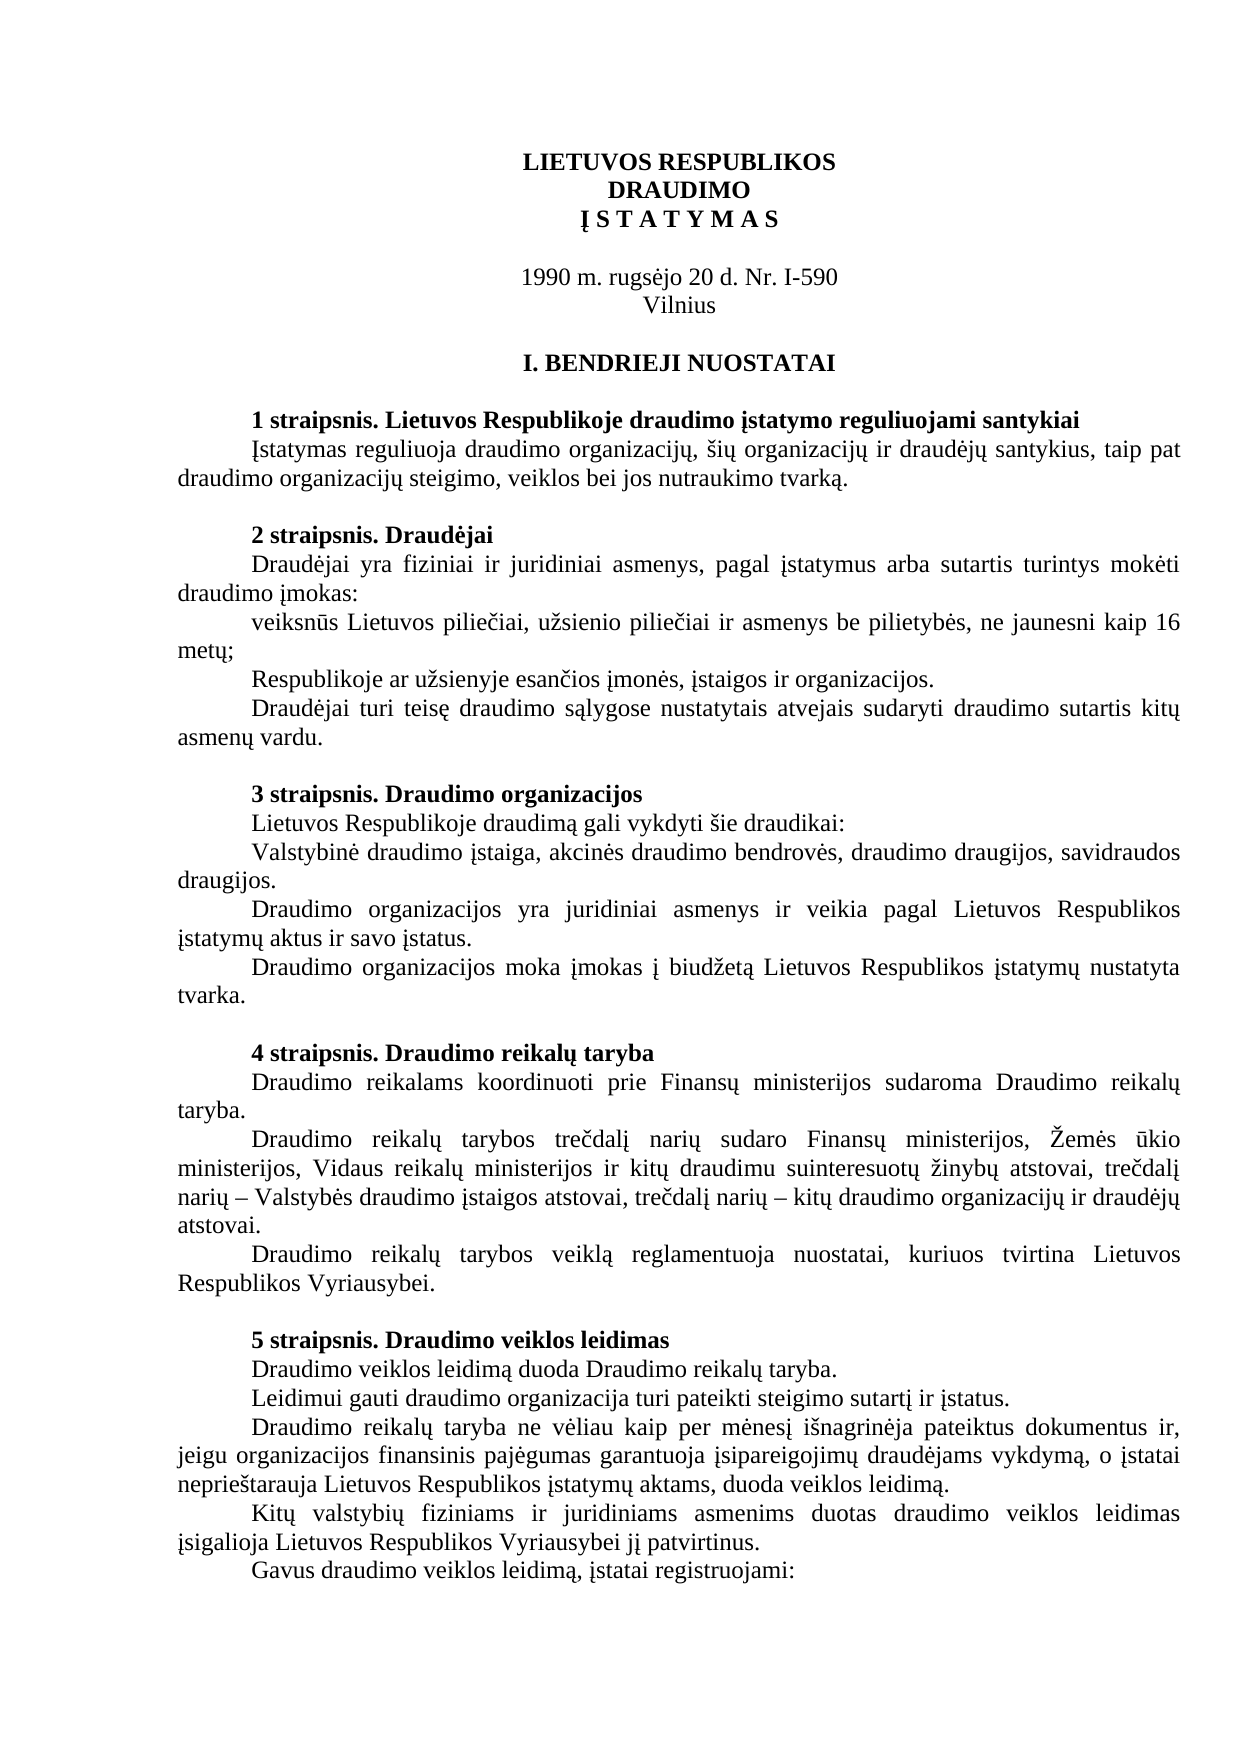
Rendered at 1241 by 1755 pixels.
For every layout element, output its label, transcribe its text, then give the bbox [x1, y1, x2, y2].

text Leidimui gauti draudimo organizacija turi pateikti steigimo sutartį ir įstatus. [177, 1383, 1181, 1412]
text I. BENDRIEJI NUOSTATAI [177, 348, 1181, 377]
text 5 straipsnis. Draudimo veiklos leidimas [177, 1326, 1181, 1354]
text DRAUDIMO [177, 176, 1181, 204]
text Draudimo reikalų tarybos trečdalį narių sudaro Finansų ministerijos, Žemės ūkio ministerijos, Vidaus reikalų ministerijos ir kitų draudimu suinteresuotų žinybų atstovai, trečdalį narių – Valstybės draudimo įstaigos atstovai, trečdalį narių – kitų draudimo organizacijų ir draudėjų atstovai. [177, 1124, 1181, 1239]
text Draudimo reikalų taryba ne vėliau kaip per mėnesį išnagrinėja pateiktus dokumentus ir, jeigu organizacijos finansinis pajėgumas garantuoja įsipareigojimų draudėjams vykdymą, o įstatai neprieštarauja Lietuvos Respublikos įstatymų aktams, duoda veiklos leidimą. [177, 1412, 1181, 1498]
text Draudėjai yra fiziniai ir juridiniai asmenys, pagal įstatymus arba sutartis turintys mokėti draudimo įmokas: [177, 549, 1181, 607]
text veiksnūs Lietuvos piliečiai, užsienio piliečiai ir asmenys be pilietybės, ne jaunesni kaip 16 metų; [177, 607, 1181, 664]
text Įstatymas reguliuoja draudimo organizacijų, šių organizacijų ir draudėjų santykius, taip pat draudimo organizacijų steigimo, veiklos bei jos nutraukimo tvarką. [177, 434, 1181, 492]
text Lietuvos Respublikoje draudimą gali vykdyti šie draudikai: [177, 808, 1181, 837]
text Respublikoje ar užsienyje esančios įmonės, įstaigos ir organizacijos. [177, 664, 1181, 693]
text Valstybinė draudimo įstaiga, akcinės draudimo bendrovės, draudimo draugijos, savidraudos draugijos. [177, 837, 1181, 894]
text Vilnius [177, 291, 1181, 319]
text Kitų valstybių fiziniams ir juridiniams asmenims duotas draudimo veiklos leidimas įsigalioja Lietuvos Respublikos Vyriausybei jį patvirtinus. [177, 1498, 1181, 1556]
text Draudimo organizacijos yra juridiniai asmenys ir veikia pagal Lietuvos Respublikos įstatymų aktus ir savo įstatus. [177, 894, 1181, 952]
text Draudimo veiklos leidimą duoda Draudimo reikalų taryba. [177, 1354, 1181, 1383]
text Draudėjai turi teisę draudimo sąlygose nustatytais atvejais sudaryti draudimo sutartis kitų asmenų vardu. [177, 693, 1181, 751]
text 1990 m. rugsėjo 20 d. Nr. I-590 [177, 262, 1181, 291]
text Draudimo reikalų tarybos veiklą reglamentuoja nuostatai, kuriuos tvirtina Lietuvos Respublikos Vyriausybei. [177, 1239, 1181, 1297]
text Draudimo organizacijos moka įmokas į biudžetą Lietuvos Respublikos įstatymų nustatyta tvarka. [177, 952, 1181, 1009]
text Draudimo reikalams koordinuoti prie Finansų ministerijos sudaroma Draudimo reikalų taryba. [177, 1067, 1181, 1124]
text 1 straipsnis. Lietuvos Respublikoje draudimo įstatymo reguliuojami santykiai [177, 406, 1181, 434]
text 2 straipsnis. Draudėjai [177, 521, 1181, 549]
text Gavus draudimo veiklos leidimą, įstatai registruojami: [177, 1556, 1181, 1584]
text 4 straipsnis. Draudimo reikalų taryba [177, 1038, 1181, 1067]
text Į S T A T Y M A S [177, 204, 1181, 233]
text LIETUVOS RESPUBLIKOS [177, 147, 1181, 176]
text 3 straipsnis. Draudimo organizacijos [177, 779, 1181, 808]
